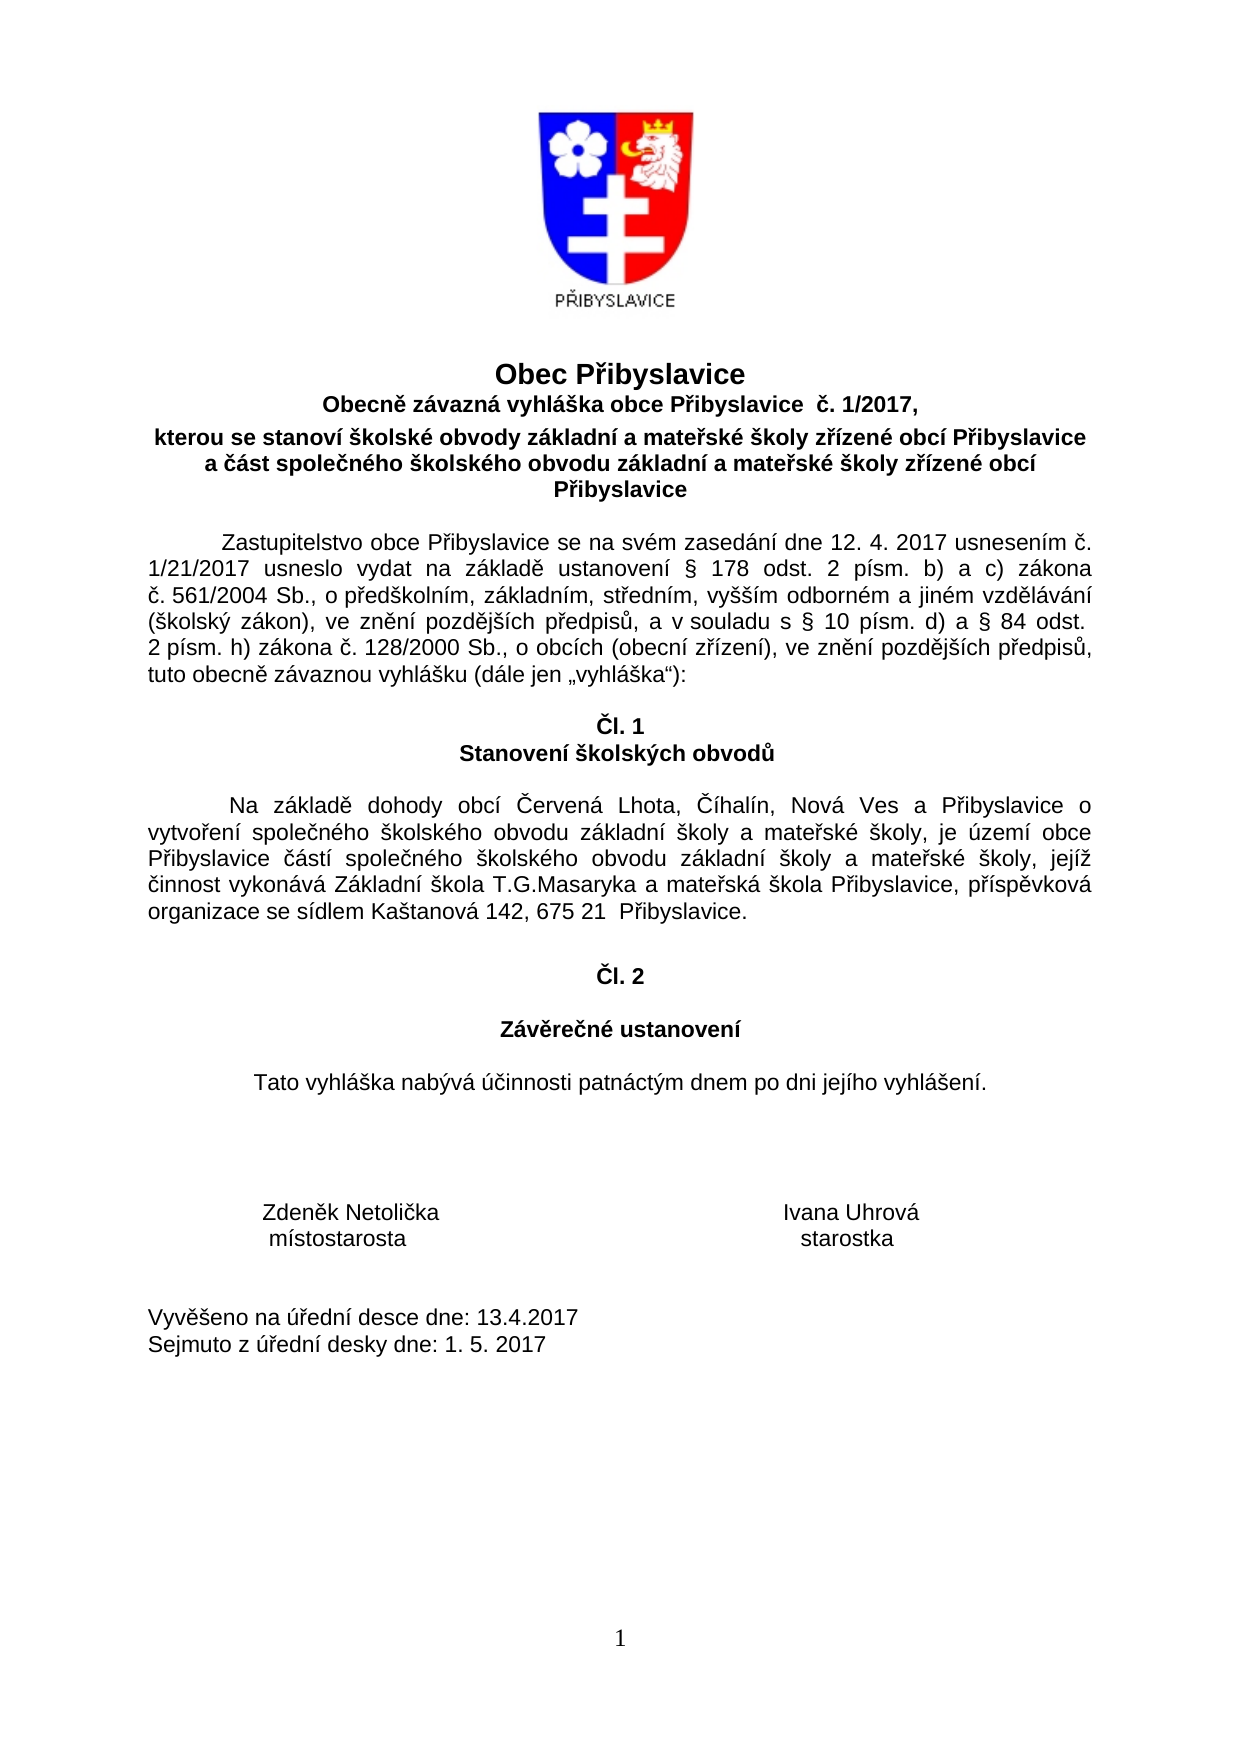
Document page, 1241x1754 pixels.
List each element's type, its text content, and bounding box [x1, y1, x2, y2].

text místostarosta starostka [148, 1225, 1093, 1252]
text kterou se stanoví školské obvody základní a mateřské školy zřízené obcí Přibyslavice [148, 423, 1093, 450]
text Sejmuto z úřední desky dne: 1. 5. 2017 [148, 1331, 1093, 1357]
text Na základě dohody obcí Červená Lhota, Číhalín, Nová Ves a Přibyslavice o vytvoření společného školského obvodu základní školy a mateřské školy, je území obce Přibyslavice částí společného školského obvodu základní školy a mateřské školy, jejíž činnost vykonává Základní škola T.G.Masaryka a mateřská škola Přibyslavice, příspěvková organizace se sídlem Kaštanová 142, 675 21 Přibyslavice. [148, 792, 1093, 924]
text Tato vyhláška nabývá účinnosti patnáctým dnem po dni jejího vyhlášení. [148, 1068, 1093, 1095]
text a část společného školského obvodu základní a mateřské školy zřízené obcí Přibyslavice [148, 450, 1093, 502]
text Zdeněk Netolička Ivana Uhrová [148, 1199, 1093, 1225]
text Závěrečné ustanovení [148, 1016, 1093, 1042]
text Stanovení školských obvodů [148, 740, 1093, 766]
text Obec Přibyslavice [148, 357, 1093, 391]
text Zastupitelstvo obce Přibyslavice se na svém zasedání dne 12. 4. 2017 usnesením č. 1/21/2017 usneslo vydat na základě ustanovení § 178 odst. 2 písm. b) a c) zákona č. 561/2004 Sb., o předškolním, základním, středním, vyšším odborném a jiném vzdělávání (školský zákon), ve znění pozdějších předpisů, a v souladu s § 10 písm. d) a § 84 odst. 2 písm. h) zákona č. 128/2000 Sb., o obcích (obecní zřízení), ve znění pozdějších předpisů, tuto obecně závaznou vyhlášku (dále jen „vyhláška“): [148, 529, 1093, 687]
subtitle Čl. 2 [148, 963, 1093, 989]
text Vyvěšeno na úřední desce dne: 13.4.2017 [148, 1304, 1093, 1331]
subtitle Čl. 1 [148, 713, 1093, 740]
text Obecně závazná vyhláška obce Přibyslavice č. 1/2017, [148, 391, 1093, 417]
